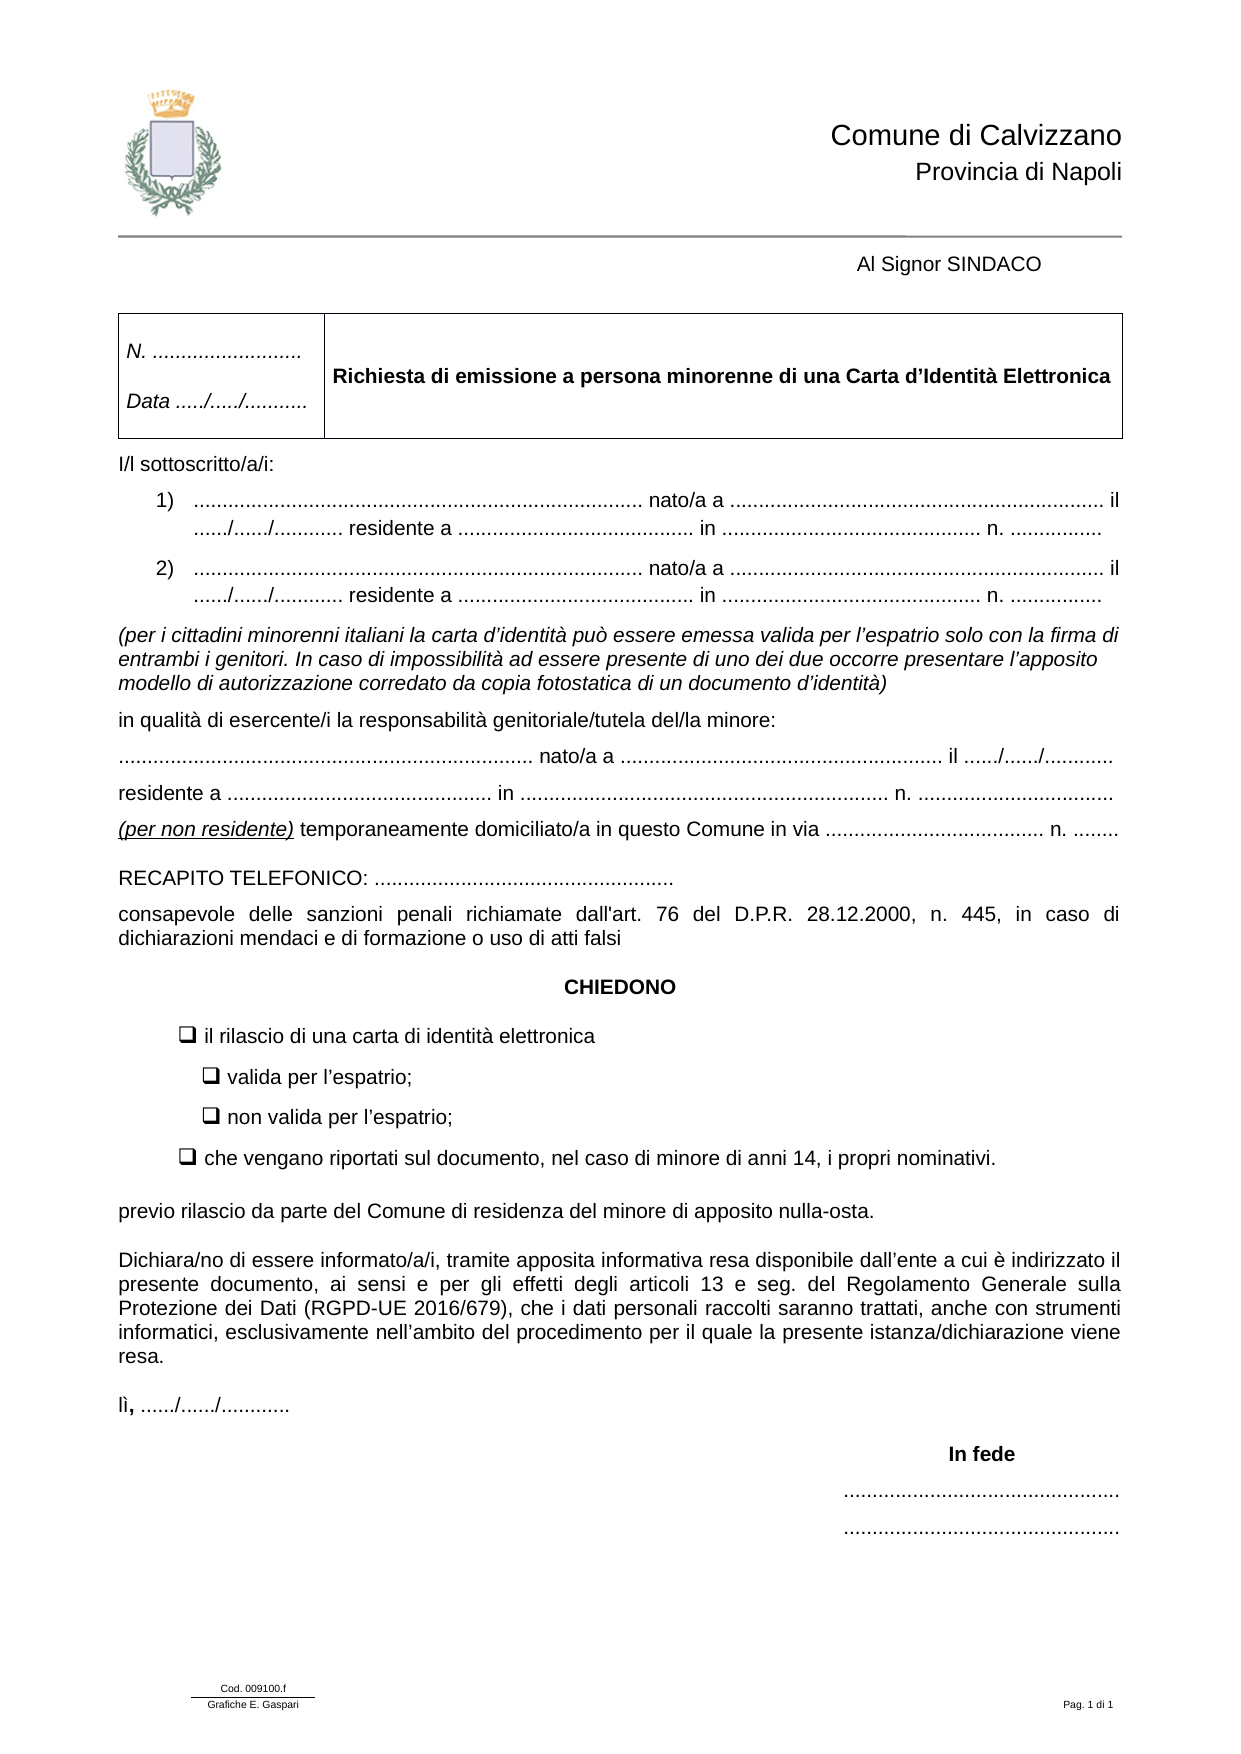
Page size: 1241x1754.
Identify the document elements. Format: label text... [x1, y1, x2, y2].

text RECAPITO TELEFONICO: .................................................... [118, 865, 1122, 889]
text In fede [118, 1442, 1122, 1466]
picture [122, 87, 224, 219]
text  non valida per l’espatrio; [112, 1105, 1122, 1130]
table_header N. .......................... Data ...../...../........... [119, 314, 324, 438]
text I/l sottoscritto/a/i: [118, 452, 1122, 476]
list .............................................................................. nato/a a ................................................................. il ....../....../............ residente a ......................................... in ............................................. n. ................ [156, 556, 1122, 607]
text Comune di Calvizzano [224, 118, 1122, 152]
text  valida per l’espatrio; [112, 1064, 1122, 1089]
table_header Richiesta di emissione a persona minorenne di una Carta d’Identità Elettronica [325, 314, 1122, 438]
text  il rilascio di una carta di identità elettronica [177, 1024, 1122, 1048]
text CHIEDONO [118, 975, 1122, 999]
text ................................................ [118, 1515, 1122, 1539]
text ................................................ [118, 1478, 1122, 1502]
text (per i cittadini minorenni italiani la carta d’identità può essere emessa valida per l’espatrio solo con la firma di entrambi i genitori. In caso di impossibilità ad essere presente di uno dei due occorre presentare l’apposito modello di autorizzazione corredato da copia fotostatica di un documento d’identità) [118, 623, 1122, 695]
text Dichiara/no di essere informato/a/i, tramite apposita informativa resa disponibile dall’ente a cui è indirizzato il presente documento, ai sensi e per gli effetti degli articoli 13 e seg. del Regolamento Generale sulla Protezione dei Dati (RGPD-UE 2016/679), che i dati personali raccolti saranno trattati, anche con strumenti informatici, esclusivamente nell’ambito del procedimento per il quale la presente istanza/dichiarazione viene resa. [118, 1248, 1122, 1368]
text ........................................................................ nato/a a ........................................................ il ....../....../............ [118, 744, 1122, 768]
text consapevole delle sanzioni penali richiamate dall'art. 76 del D.P.R. 28.12.2000, n. 445, in caso di dichiarazioni mendaci e di formazione o uso di atti falsi [118, 902, 1122, 950]
text lì, ....../....../............ [118, 1393, 1122, 1417]
text (per non residente) temporaneamente domiciliato/a in questo Comune in via ...................................... n. ........ [118, 817, 1122, 841]
text previo rilascio da parte del Comune di residenza del minore di apposito nulla-osta. [118, 1199, 1122, 1223]
text Al Signor SINDACO [857, 252, 1122, 276]
text in qualità di esercente/i la responsabilità genitoriale/tutela del/la minore: [118, 708, 1122, 732]
text Provincia di Napoli [224, 157, 1122, 185]
text residente a .............................................. in ................................................................ n. .................................. [118, 781, 1122, 804]
list .............................................................................. nato/a a ................................................................. il ....../....../............ residente a ......................................... in ............................................. n. ................ [156, 488, 1122, 540]
text  che vengano riportati sul documento, nel caso di minore di anni 14, i propri nominativi. [177, 1146, 1122, 1170]
